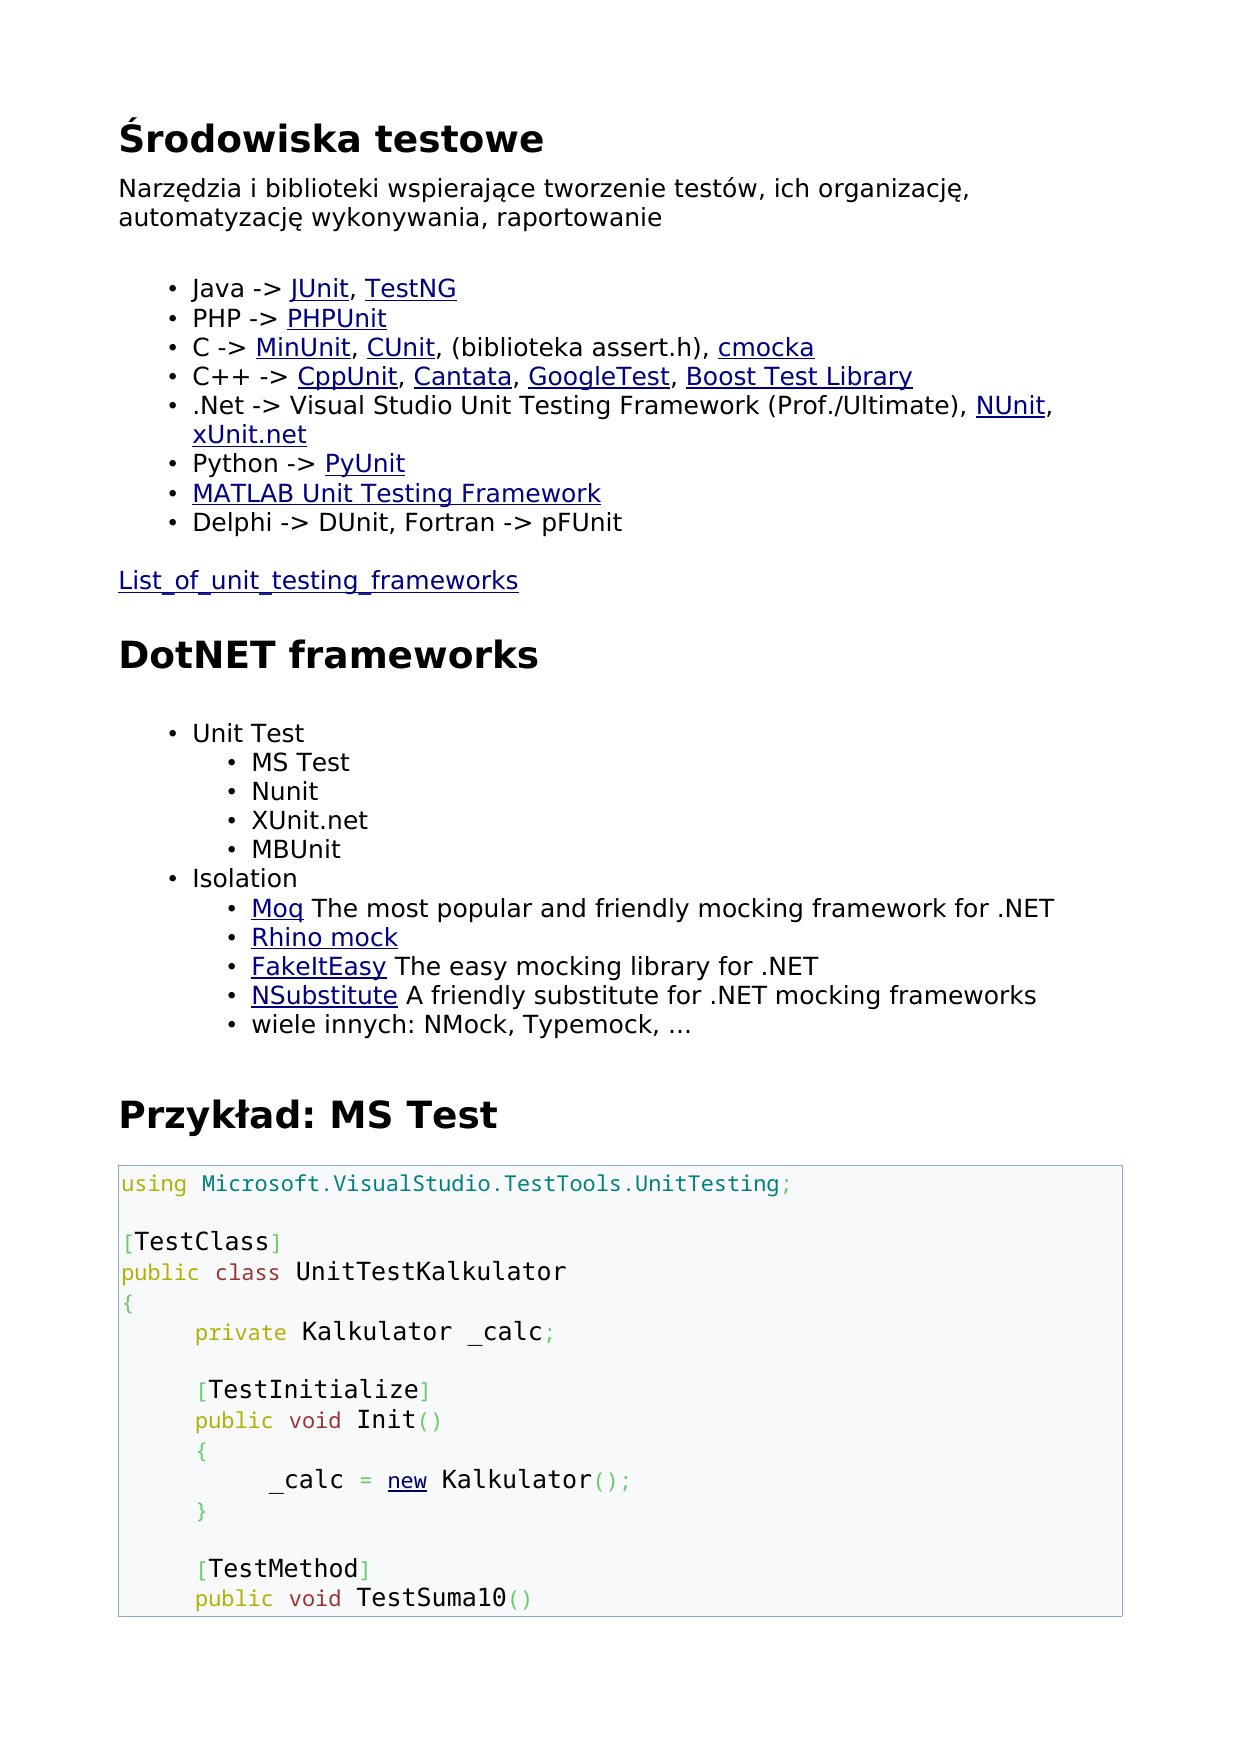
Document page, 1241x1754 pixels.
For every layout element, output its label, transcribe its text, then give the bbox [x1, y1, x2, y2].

list Java -> JUnit, TestNG [177, 274, 1122, 304]
list MATLAB Unit Testing Framework [177, 479, 1122, 508]
subtitle Środowiska testowe [118, 118, 1122, 162]
list Moq The most popular and friendly mocking framework for .NET [236, 894, 1122, 923]
list C -> MinUnit, CUnit, (biblioteka assert.h), cmocka [177, 333, 1122, 362]
subtitle DotNET frameworks [118, 633, 1122, 677]
list XUnit.net [236, 806, 1122, 836]
text Narzędzia i biblioteki wspierające tworzenie testów, ich organizację, automatyzację wykonywania, raportowanie [118, 174, 1122, 233]
list C++ -> CppUnit, Cantata, GoogleTest, Boost Test Library [177, 362, 1122, 391]
list Nunit [236, 777, 1122, 806]
list Python -> PyUnit [177, 449, 1122, 479]
list NSubstitute A friendly substitute for .NET mocking frameworks [236, 981, 1122, 1011]
list PHP -> PHPUnit [177, 304, 1122, 333]
table_header using Microsoft.VisualStudio.TestTools.UnitTesting; [TestClass] public class UnitTestKalkulator { private Kalkulator _calc; [TestInitialize] public void Init() { _calc = new Kalkulator(); } [TestMethod] public void TestSuma10() [119, 1166, 1122, 1616]
list MS Test [236, 748, 1122, 777]
list MBUnit [236, 836, 1122, 865]
text List_of_unit_testing_frameworks [118, 567, 1122, 596]
list Delphi -> DUnit, Fortran -> pFUnit [177, 508, 1122, 537]
list Unit Test [177, 719, 1122, 748]
subtitle Przykład: MS Test [118, 1094, 1122, 1138]
list .Net -> Visual Studio Unit Testing Framework (Prof./Ultimate), NUnit, xUnit.net [177, 391, 1122, 449]
list wiele innych: NMock, Typemock, ... [236, 1011, 1122, 1040]
list Isolation [177, 865, 1122, 894]
list Rhino mock [236, 923, 1122, 952]
list FakeItEasy The easy mocking library for .NET [236, 952, 1122, 981]
